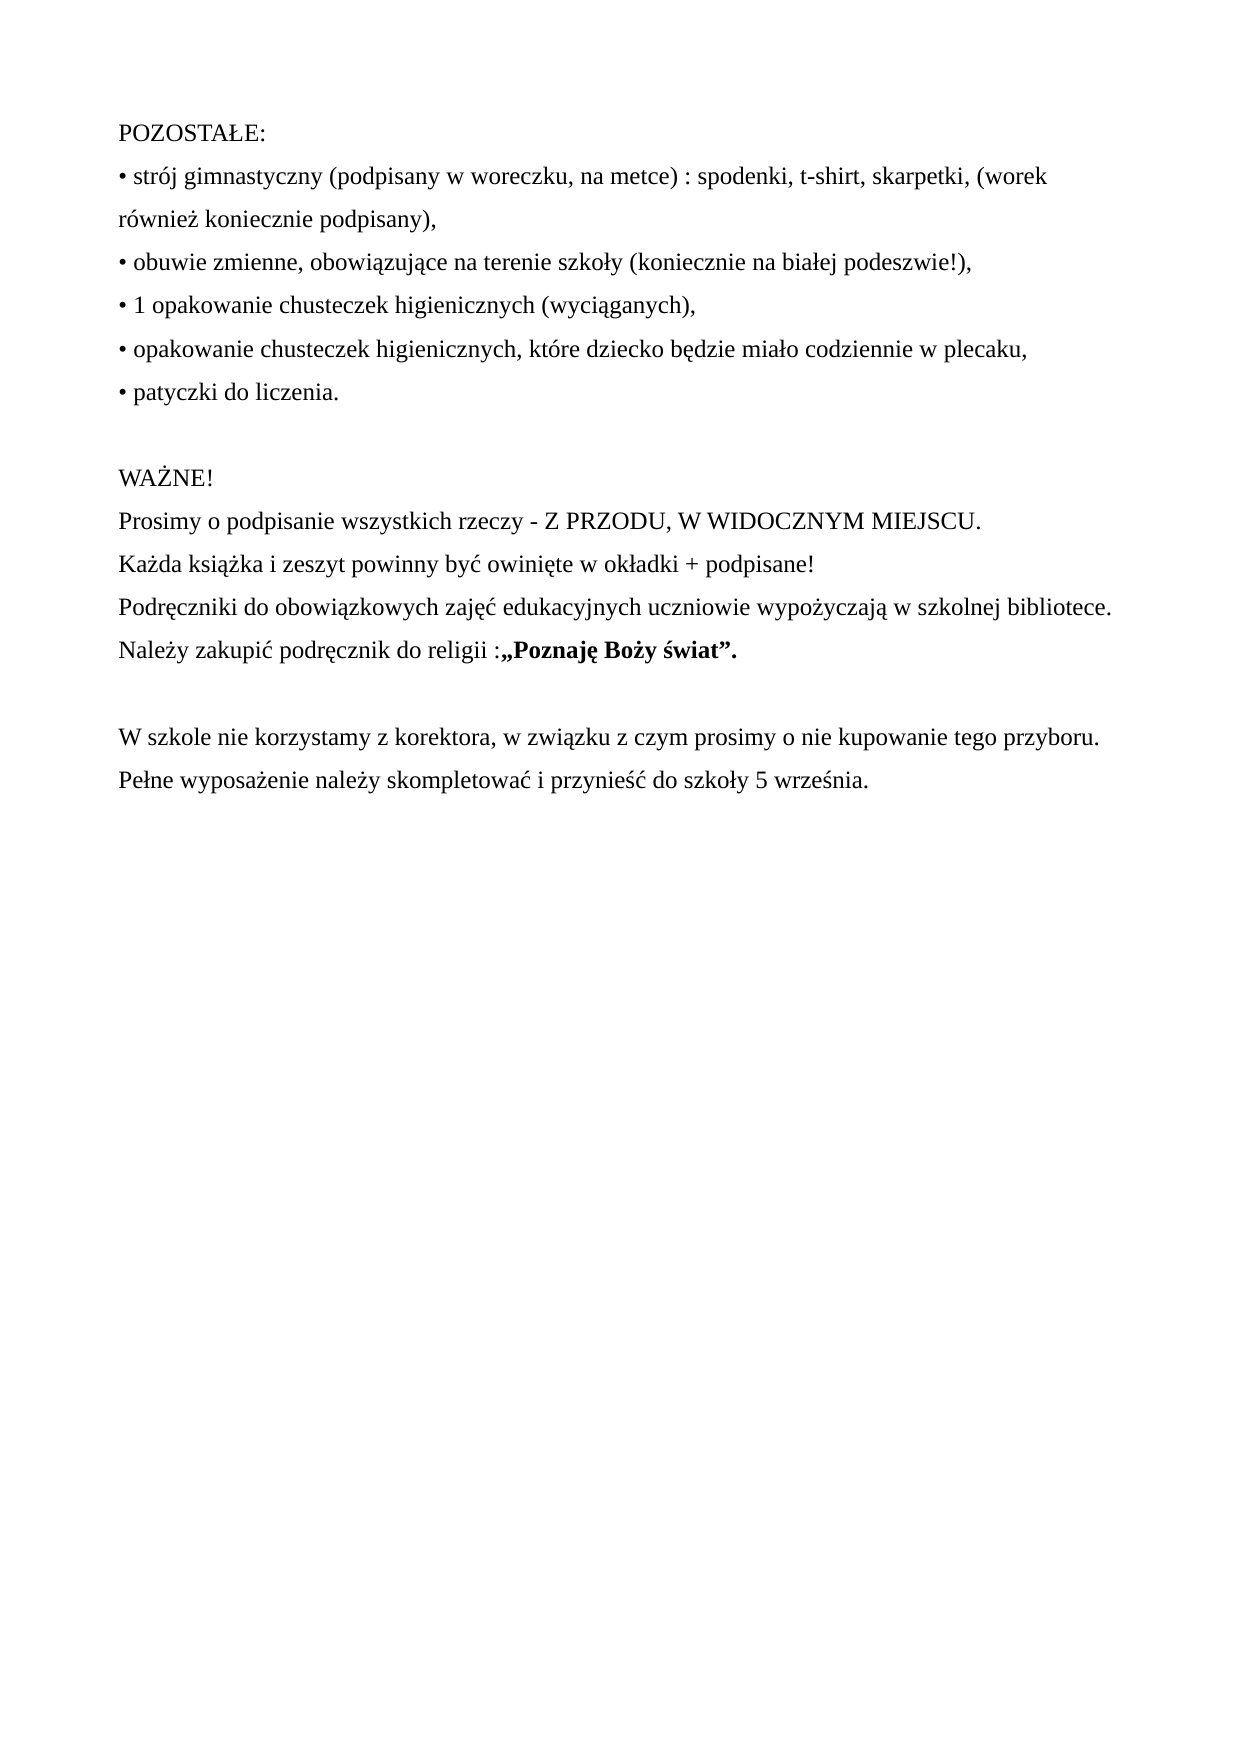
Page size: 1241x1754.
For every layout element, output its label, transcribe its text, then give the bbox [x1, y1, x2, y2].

text W szkole nie korzystamy z korektora, w związku z czym prosimy o nie kupowanie tego przyboru. Pełne wyposażenie należy skompletować i przynieść do szkoły 5 września. [118, 722, 1122, 794]
text WAŻNE! Prosimy o podpisanie wszystkich rzeczy - Z PRZODU, W WIDOCZNYM MIEJSCU. Każda książka i zeszyt powinny być owinięte w okładki + podpisane! Podręczniki do obowiązkowych zajęć edukacyjnych uczniowie wypożyczają w szkolnej bibliotece. Należy zakupić podręcznik do religii :„Poznaję Boży świat”. [118, 463, 1122, 707]
text POZOSTAŁE: • strój gimnastyczny (podpisany w woreczku, na metce) : spodenki, t-shirt, skarpetki, (worek również koniecznie podpisany), • obuwie zmienne, obowiązujące na terenie szkoły (koniecznie na białej podeszwie!), • 1 opakowanie chusteczek higienicznych (wyciąganych), • opakowanie chusteczek higienicznych, które dziecko będzie miało codziennie w plecaku, • patyczki do liczenia. [118, 118, 1122, 449]
